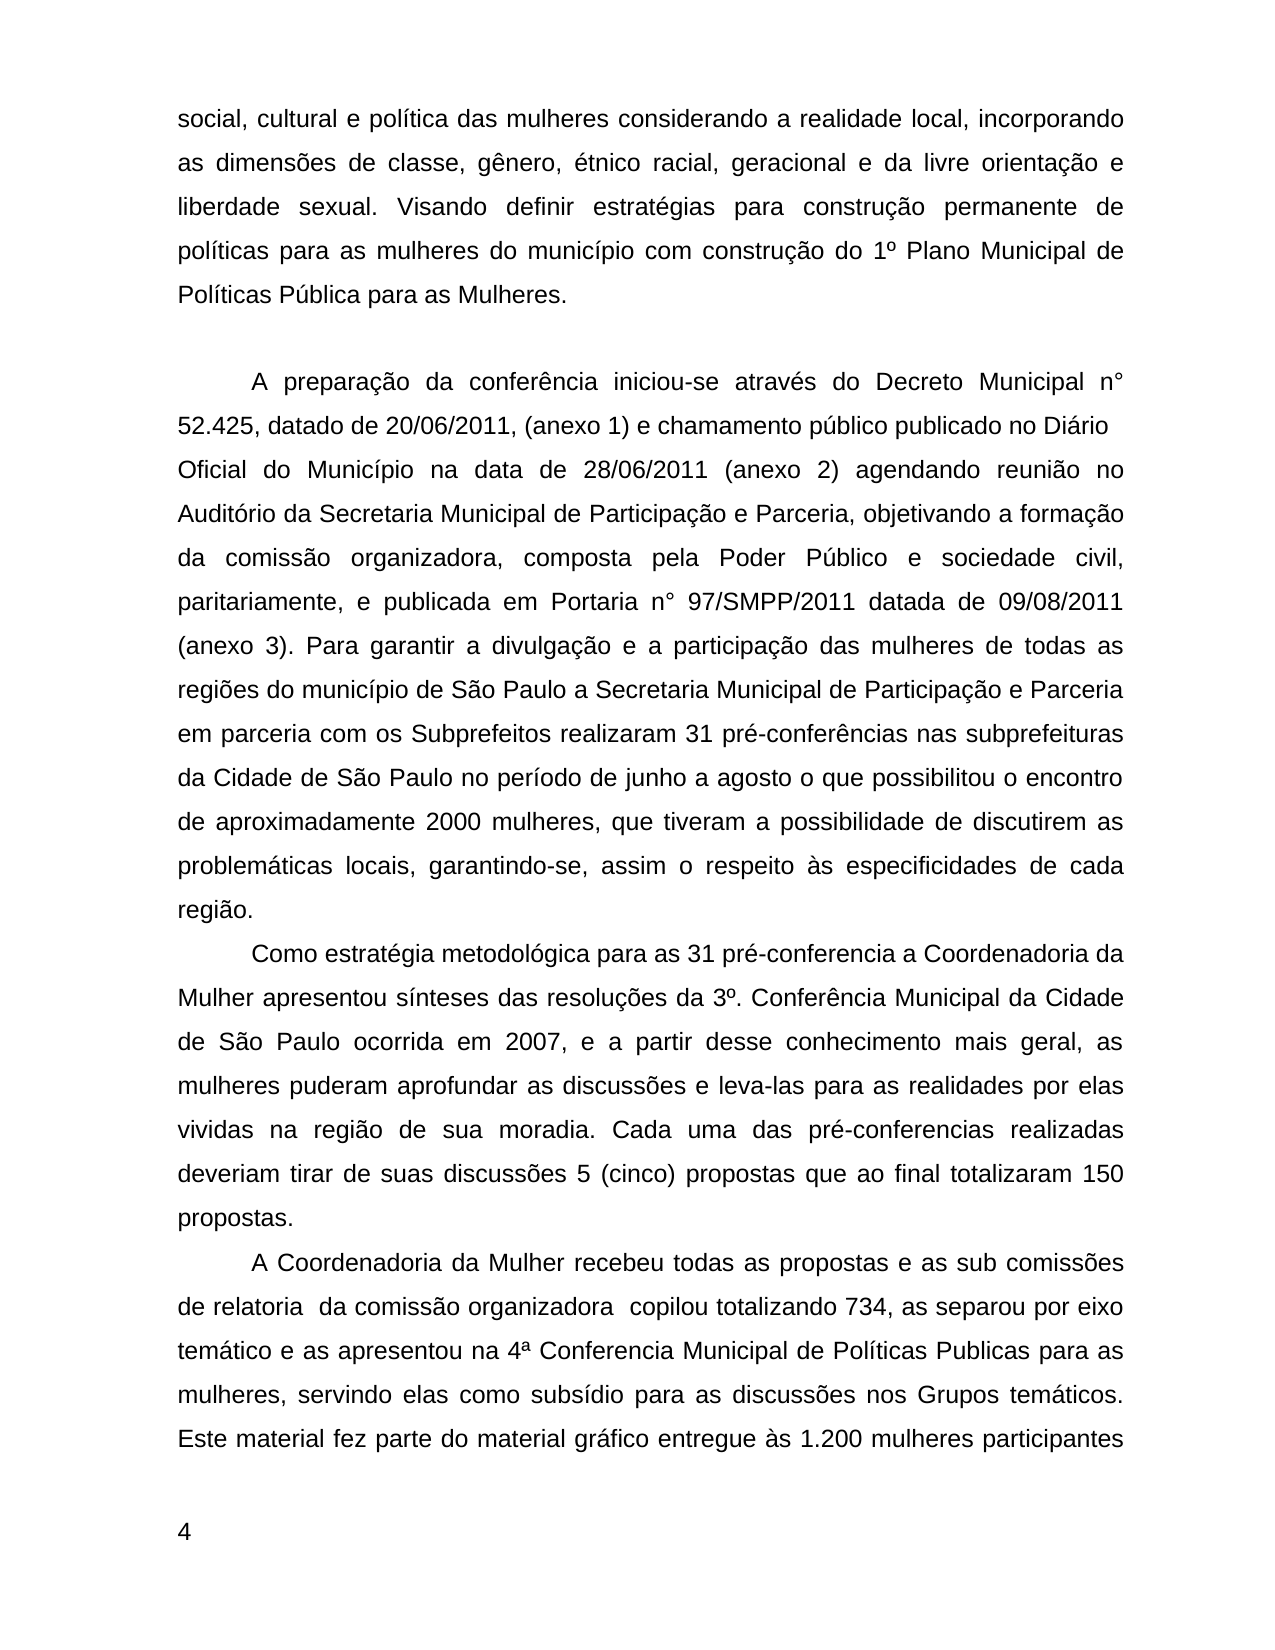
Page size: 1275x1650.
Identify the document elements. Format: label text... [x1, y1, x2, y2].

text A Coordenadoria da Mulher recebeu todas as propostas e as sub comissões de relatoria da comissão organizadora copilou totalizando 734, as separou por eixo temático e as apresentou na 4ª Conferencia Municipal de Políticas Publicas para as mulheres, servindo elas como subsídio para as discussões nos Grupos temáticos. Este material fez parte do material gráfico entregue às 1.200 mulheres participantes [177, 1248, 1126, 1452]
text A preparação da conferência iniciou-se através do Decreto Municipal n° 52.425, datado de 20/06/2011, (anexo 1) e chamamento público publicado no Diário [177, 367, 1126, 440]
text social, cultural e política das mulheres considerando a realidade local, incorporando as dimensões de classe, gênero, étnico racial, geracional e da livre orientação e liberdade sexual. Visando definir estratégias para construção permanente de políticas para as mulheres do município com construção do 1º Plano Municipal de Políticas Pública para as Mulheres. [177, 104, 1126, 308]
text Oficial do Município na data de 28/06/2011 (anexo 2) agendando reunião no Auditório da Secretaria Municipal de Participação e Parceria, objetivando a formação da comissão organizadora, composta pela Poder Público e sociedade civil, paritariamente, e publicada em Portaria n° 97/SMPP/2011 datada de 09/08/2011 (anexo 3). Para garantir a divulgação e a participação das mulheres de todas as regiões do município de São Paulo a Secretaria Municipal de Participação e Parceria em parceria com os Subprefeitos realizaram 31 pré-conferências nas subprefeituras da Cidade de São Paulo no período de junho a agosto o que possibilitou o encontro de aproximadamente 2000 mulheres, que tiveram a possibilidade de discutirem as problemáticas locais, garantindo-se, assim o respeito às especificidades de cada região. [177, 455, 1126, 924]
text Como estratégia metodológica para as 31 pré-conferencia a Coordenadoria da Mulher apresentou sínteses das resoluções da 3º. Conferência Municipal da Cidade de São Paulo ocorrida em 2007, e a partir desse conhecimento mais geral, as mulheres puderam aprofundar as discussões e leva-las para as realidades por elas vividas na região de sua moradia. Cada uma das pré-conferencias realizadas deveriam tirar de suas discussões 5 (cinco) propostas que ao final totalizaram 150 propostas. [177, 939, 1126, 1232]
